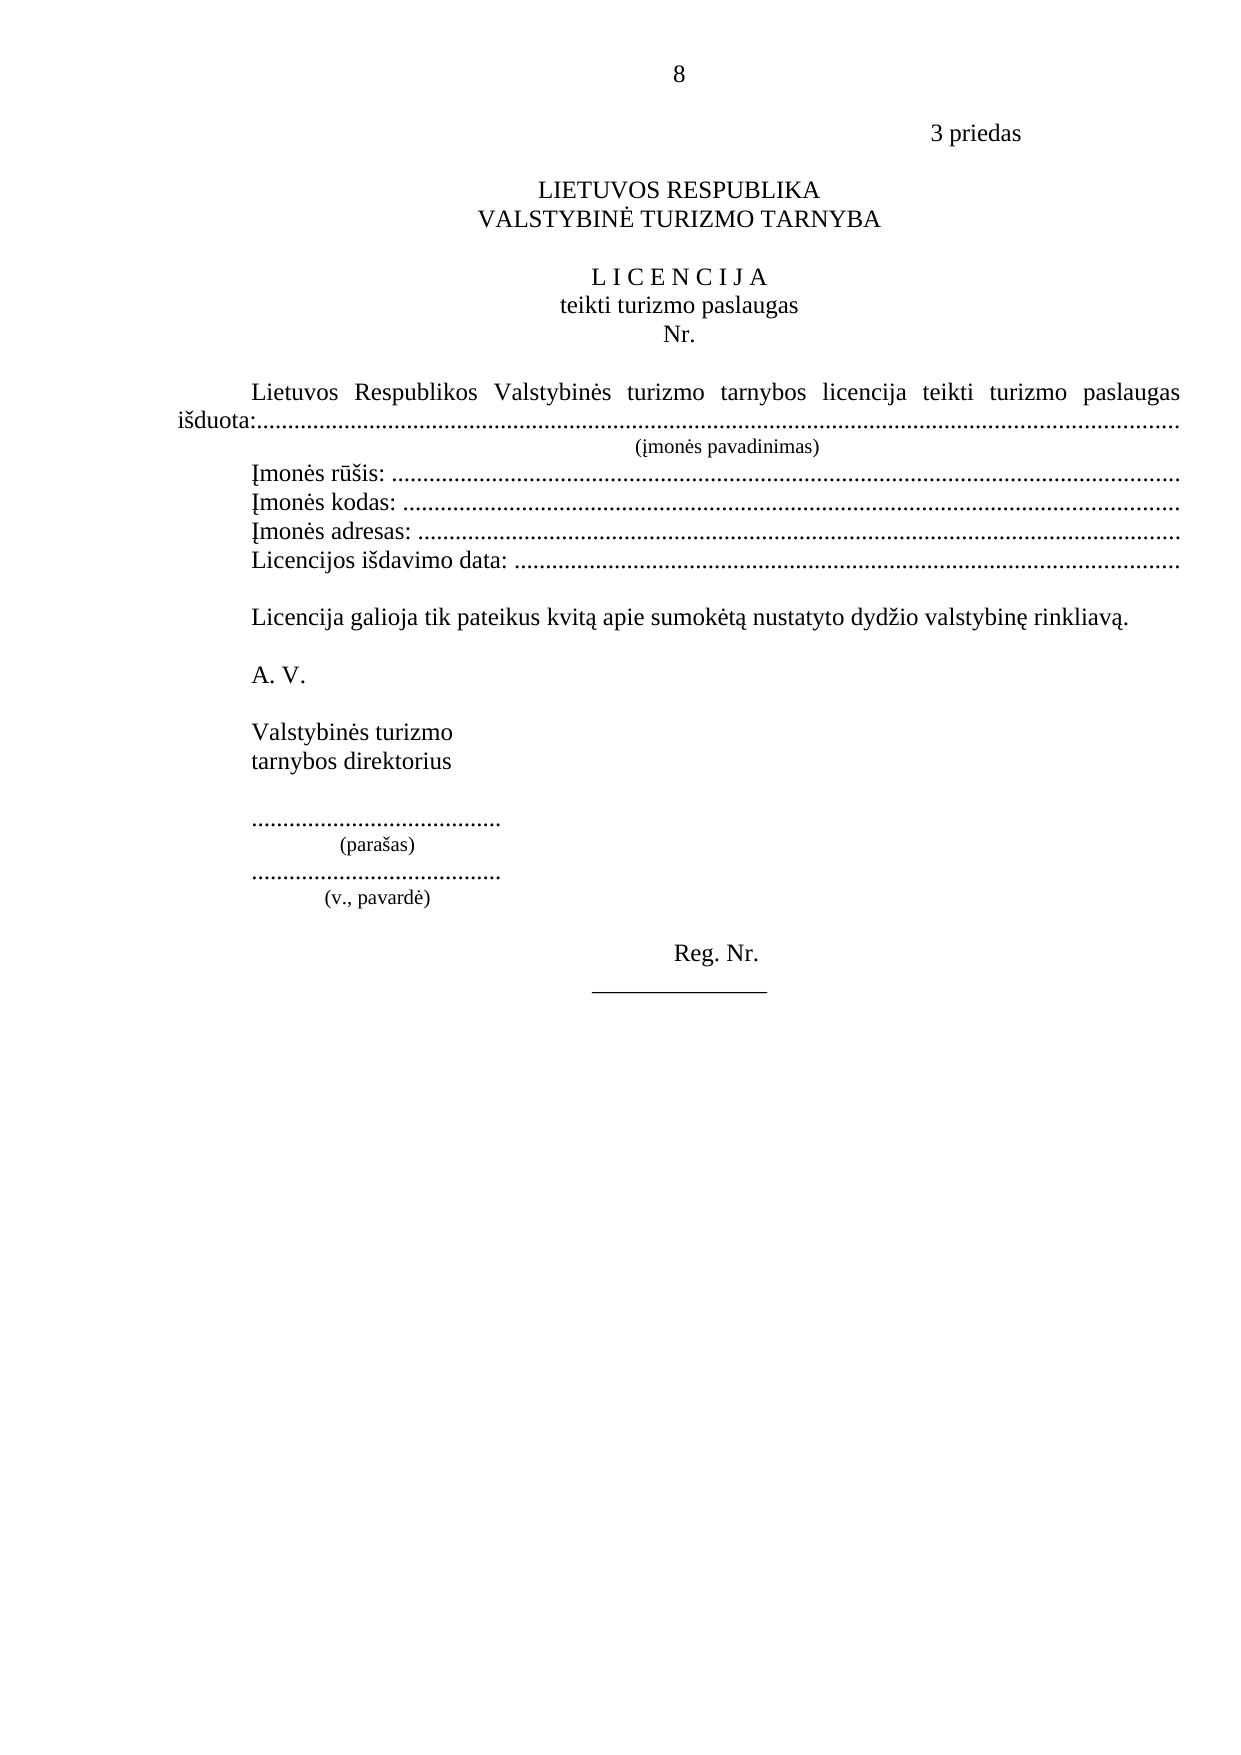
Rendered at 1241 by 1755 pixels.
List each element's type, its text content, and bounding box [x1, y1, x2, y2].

text Reg. Nr. [177, 938, 1181, 967]
text VALSTYBINĖ TURIZMO TARNYBA [177, 204, 1181, 233]
text Valstybinės turizmo [177, 717, 1181, 746]
text ........................................ [177, 856, 1181, 885]
text Įmonės rūšis: [177, 458, 1181, 487]
text LIETUVOS RESPUBLIKA [177, 176, 1181, 204]
text ........................................ [177, 803, 1181, 832]
text Lietuvos Respublikos Valstybinės turizmo tarnybos licencija teikti turizmo paslaugas išduota: [177, 377, 1181, 434]
text (v., pavardė) [177, 885, 1181, 909]
text (įmonės pavadinimas) [177, 434, 1181, 458]
text teikti turizmo paslaugas [177, 291, 1181, 319]
text A. V. [177, 660, 1181, 688]
text 3 priedas [930, 118, 1181, 147]
text Įmonės adresas: [177, 516, 1181, 545]
text L I C E N C I J A [177, 262, 1181, 291]
text Licencija galioja tik pateikus kvitą apie sumokėtą nustatyto dydžio valstybinę rinkliavą. [177, 602, 1181, 631]
text ______________ [177, 967, 1181, 995]
text Licencijos išdavimo data: [177, 545, 1181, 573]
text Nr. [177, 319, 1181, 348]
text tarnybos direktorius [177, 746, 1181, 775]
text Įmonės kodas: [177, 487, 1181, 516]
text (parašas) [177, 832, 1181, 856]
